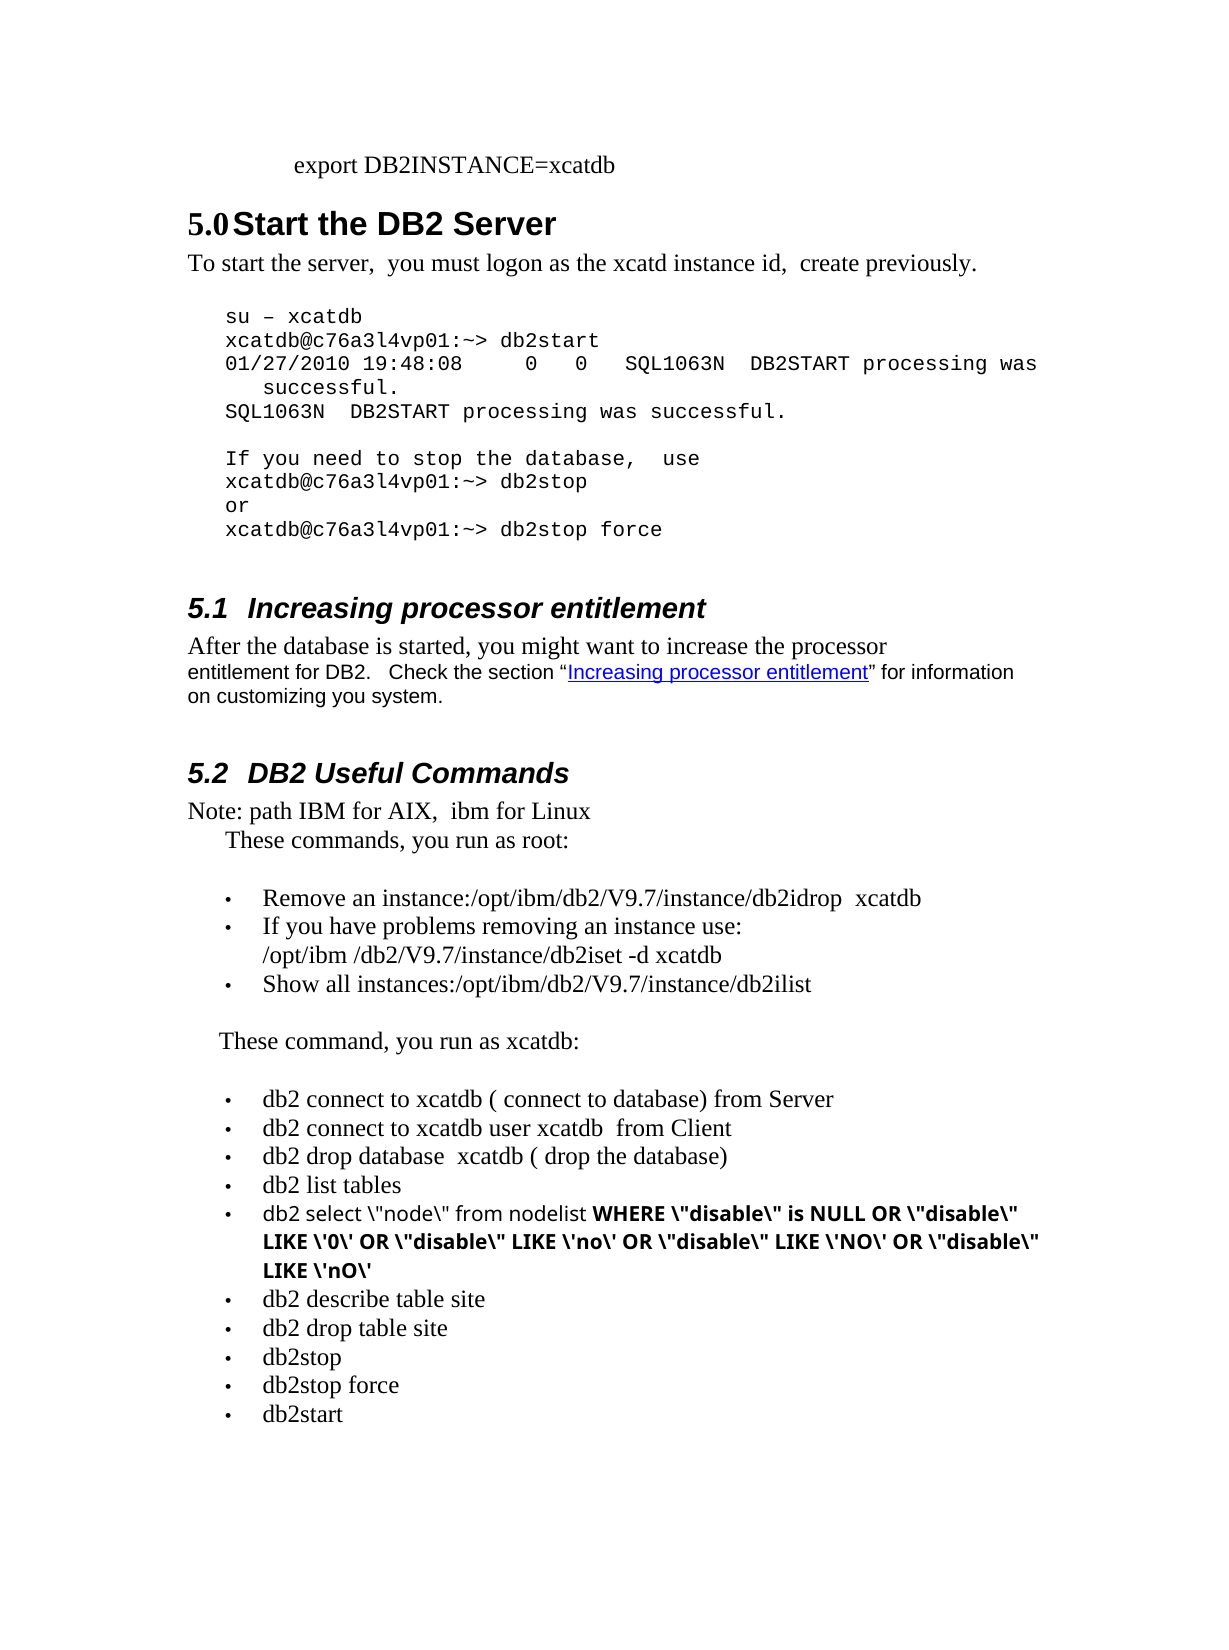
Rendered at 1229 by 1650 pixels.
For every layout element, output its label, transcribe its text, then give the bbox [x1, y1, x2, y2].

text or [225, 495, 1041, 519]
list /opt/ibm /db2/V9.7/instance/db2iset -d xcatdb [225, 940, 1041, 969]
list db2 connect to xcatdb ( connect to database) from Server [225, 1084, 1041, 1113]
text If you need to stop the database, use [225, 448, 1041, 472]
text After the database is started, you might want to increase the processor [187, 631, 1041, 660]
text Note: path IBM for AIX, ibm for Linux [187, 796, 1041, 825]
text su – xcatdb [225, 306, 1041, 330]
list Show all instances:/opt/ibm/db2/V9.7/instance/db2ilist [225, 969, 1041, 998]
list db2 select \"node\" from nodelist WHERE \"disable\" is NULL OR \"disable\" LIKE \'0\' OR \"disable\" LIKE \'no\' OR \"disable\" LIKE \'NO\' OR \"disable\" LIKE \'nO\' [225, 1199, 1041, 1284]
text xcatdb@c76a3l4vp01:~> db2stop force [225, 519, 1041, 542]
list db2stop force [225, 1370, 1041, 1399]
list Remove an instance:/opt/ibm/db2/V9.7/instance/db2idrop xcatdb [225, 883, 1041, 911]
text These command, you run as xcatdb: [187, 1026, 1041, 1055]
list db2 describe table site [225, 1284, 1041, 1313]
text xcatdb@c76a3l4vp01:~> db2start [225, 330, 1041, 353]
list db2 drop table site [225, 1313, 1041, 1342]
text xcatdb@c76a3l4vp01:~> db2stop [225, 472, 1041, 495]
text To start the server, you must logon as the xcatd instance id, create previously. [187, 248, 1041, 277]
list db2stop [225, 1342, 1041, 1370]
subtitle Increasing processor entitlement [187, 591, 1041, 625]
list db2 drop database xcatdb ( drop the database) [225, 1141, 1041, 1170]
text entitlement for DB2. Check the section “Increasing processor entitlement” for information on customizing you system. [187, 660, 1041, 708]
subtitle Start the DB2 Server [187, 204, 1041, 242]
list If you have problems removing an instance use: [225, 911, 1041, 940]
text These commands, you run as root: [187, 825, 1041, 854]
subtitle DB2 Useful Commands [187, 757, 1041, 790]
list db2 list tables [225, 1170, 1041, 1199]
list db2start [225, 1399, 1041, 1428]
list db2 connect to xcatdb user xcatdb from Client [225, 1113, 1041, 1141]
text 01/27/2010 19:48:08 0 0 SQL1063N DB2START processing was successful. [225, 353, 1041, 401]
text SQL1063N DB2START processing was successful. [225, 401, 1041, 424]
text export DB2INSTANCE=xcatdb [225, 150, 1041, 179]
